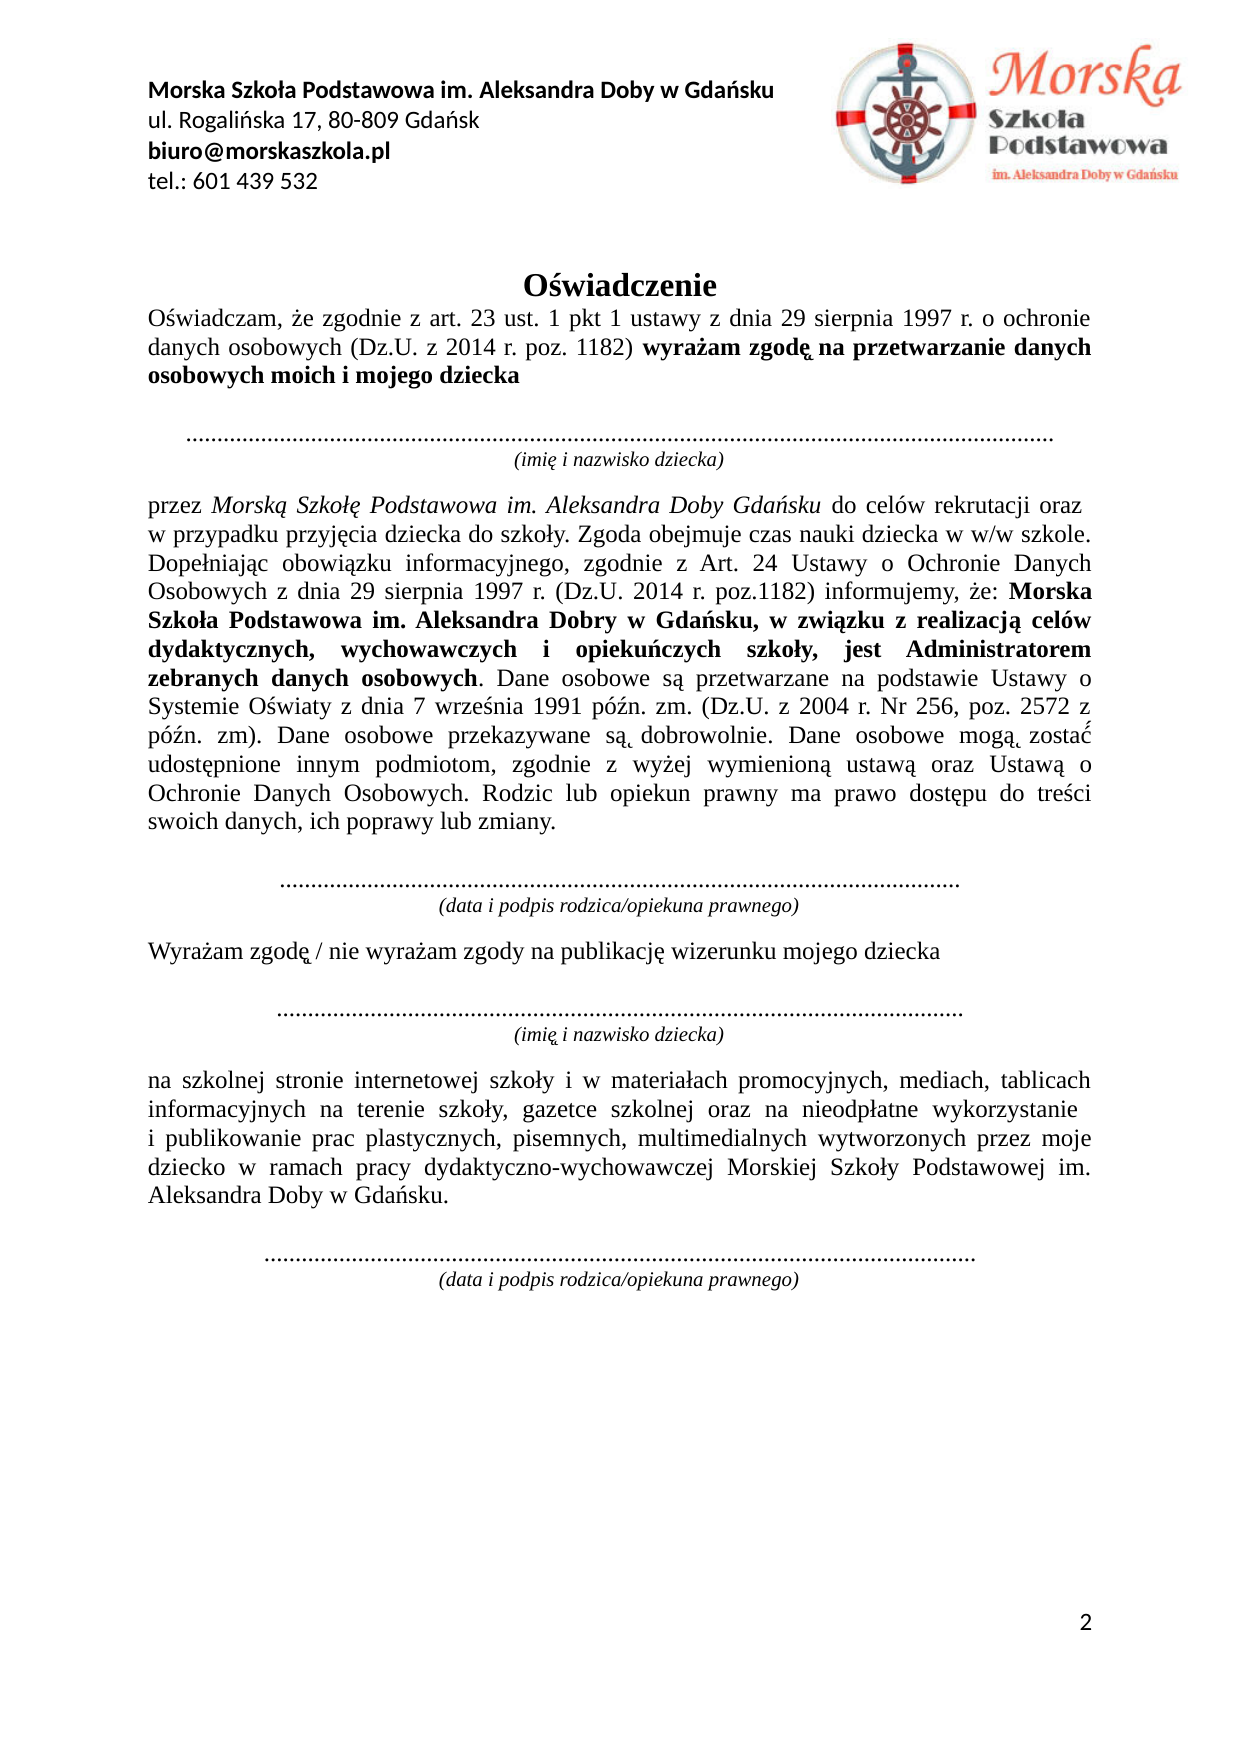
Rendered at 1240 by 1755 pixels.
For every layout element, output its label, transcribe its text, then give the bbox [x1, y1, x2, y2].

text .............................................................................................................. [148, 993, 1092, 1022]
text Oświadczam, że zgodnie z art. 23 ust. 1 pkt 1 ustawy z dnia 29 sierpnia 1997 r. o ochronie danych osobowych (Dz.U. z 2014 r. poz. 1182) wyrażam zgodę̨ na przetwarzanie danych osobowych moich i mojego dziecka [148, 303, 1092, 389]
text (imię i nazwisko dziecka) [148, 447, 1092, 471]
text przez Morską Szkołę Podstawowa im. Aleksandra Doby Gdańsku do celów rekrutacji oraz w przypadku przyjęcia dziecka do szkoły. Zgoda obejmuje czas nauki dziecka w w/w szkole. Dopełniając obowiązku informacyjnego, zgodnie z Art. 24 Ustawy o Ochronie Danych Osobowych z dnia 29 sierpnia 1997 r. (Dz.U. 2014 r. poz.1182) informujemy, że: Morska Szkoła Podstawowa im. Aleksandra Dobry w Gdańsku, w związku z realizacją celów dydaktycznych, wychowawczych i opiekuńczych szkoły, jest Administratorem zebranych danych osobowych. Dane osobowe są przetwarzane na podstawie Ustawy o Systemie Oświaty z dnia 7 września 1991 późn. zm. (Dz.U. z 2004 r. Nr 256, poz. 2572 z późn. zm). Dane osobowe przekazywane są̨ dobrowolnie. Dane osobowe mogą̨ zostać́ udostępnione innym podmiotom, zgodnie z wyżej wymienioną ustawą oraz Ustawą o Ochronie Danych Osobowych. Rodzic lub opiekun prawny ma prawo dostępu do treści swoich danych, ich poprawy lub zmiany. [148, 490, 1092, 835]
text na szkolnej stronie internetowej szkoły i w materiałach promocyjnych, mediach, tablicach informacyjnych na terenie szkoły, gazetce szkolnej oraz na nieodpłatne wykorzystanie i publikowanie prac plastycznych, pisemnych, multimedialnych wytworzonych przez moje dziecko w ramach pracy dydaktyczno-wychowawczej Morskiej Szkoły Podstawowej im. Aleksandra Doby w Gdańsku. [148, 1065, 1092, 1209]
text (data i podpis rodzica/opiekuna prawnego) [148, 1267, 1092, 1291]
text ............................................................................................................. [148, 864, 1092, 893]
text .................................................................................................................. [148, 1238, 1092, 1267]
text (data i podpis rodzica/opiekuna prawnego) [148, 893, 1092, 917]
text ........................................................................................................................................... [148, 418, 1092, 447]
text (imię̨ i nazwisko dziecka) [148, 1022, 1092, 1046]
text Wyrażam zgodę̨ / nie wyrażam zgody na publikację wizerunku mojego dziecka [148, 936, 1092, 964]
text Oświadczenie [148, 265, 1092, 303]
